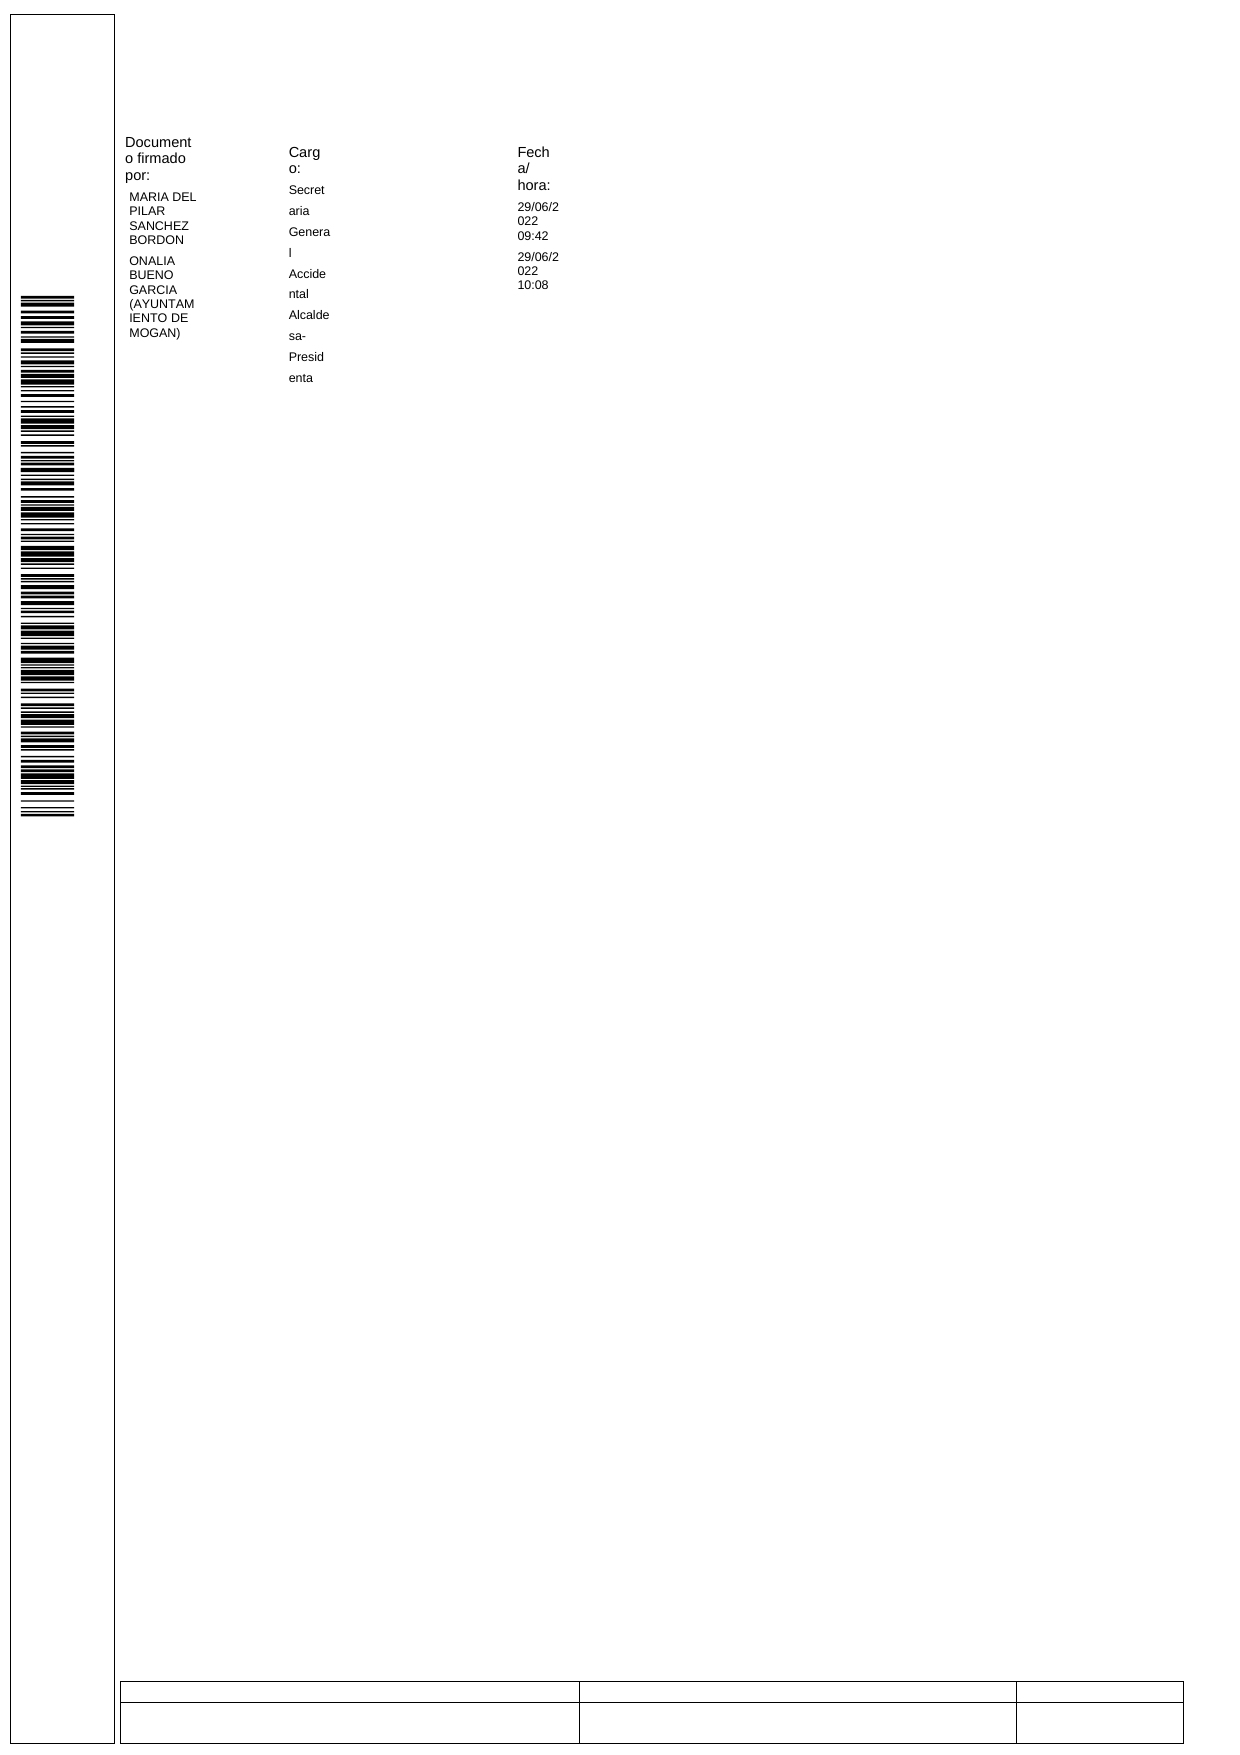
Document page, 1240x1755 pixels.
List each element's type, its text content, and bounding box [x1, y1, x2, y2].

text Secretaria General Accidental Alcaldesa-Presidenta [288, 178, 331, 386]
text Fecha/hora: [517, 143, 556, 194]
text Documento firmado por: [125, 133, 198, 184]
text 29/06/2022 09:42 [517, 200, 560, 243]
text 29/06/2022 10:08 [517, 249, 560, 292]
text MARIA DEL PILAR SANCHEZ BORDON [129, 190, 198, 247]
text Cargo: [288, 143, 326, 177]
text ONALIA BUENO GARCIA (AYUNTAMIENTO DE MOGAN) [129, 254, 198, 340]
